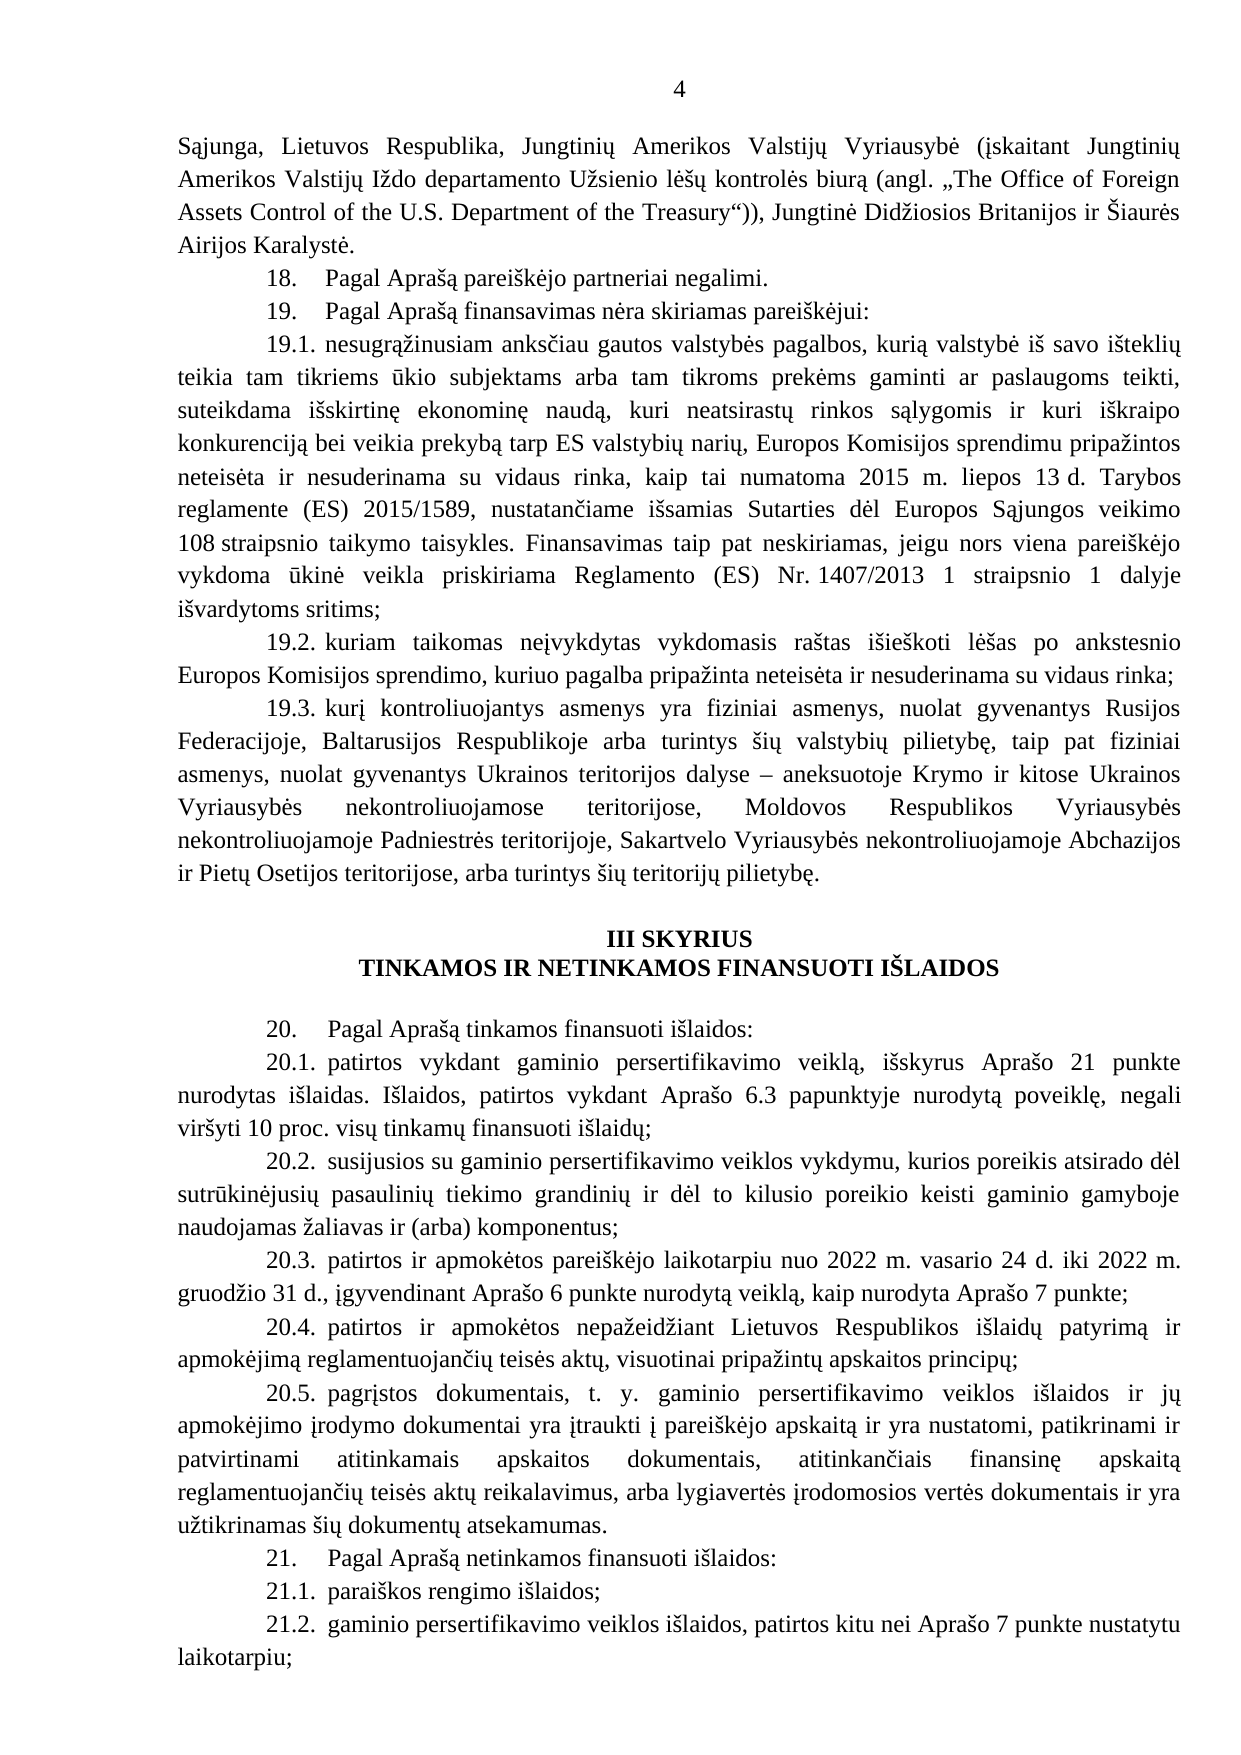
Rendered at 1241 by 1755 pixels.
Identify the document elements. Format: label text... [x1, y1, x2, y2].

text 21.2. gaminio persertifikavimo veiklos išlaidos, patirtos kitu nei Aprašo 7 punkte nustatytu laikotarpiu; [177, 1609, 1181, 1671]
text 20.2. susijusios su gaminio persertifikavimo veiklos vykdymu, kurios poreikis atsirado dėl sutrūkinėjusių pasaulinių tiekimo grandinių ir dėl to kilusio poreikio keisti gaminio gamyboje naudojamas žaliavas ir (arba) komponentus; [177, 1146, 1181, 1241]
text 19.2. kuriam taikomas neįvykdytas vykdomasis raštas išieškoti lėšas po ankstesnio Europos Komisijos sprendimo, kuriuo pagalba pripažinta neteisėta ir nesuderinama su vidaus rinka; [177, 627, 1181, 688]
text 20. Pagal Aprašą tinkamos finansuoti išlaidos: [177, 1014, 1181, 1043]
text 20.4. patirtos ir apmokėtos nepažeidžiant Lietuvos Respublikos išlaidų patyrimą ir apmokėjimą reglamentuojančių teisės aktų, visuotinai pripažintų apskaitos principų; [177, 1312, 1181, 1373]
text TINKAMOS IR NETINKAMOS FINANSUOTI IŠLAIDOS [177, 953, 1181, 981]
text 20.1. patirtos vykdant gaminio persertifikavimo veiklą, išskyrus Aprašo 21 punkte nurodytas išlaidas. Išlaidos, patirtos vykdant Aprašo 6.3 papunktyje nurodytą poveiklę, negali viršyti 10 proc. visų tinkamų finansuoti išlaidų; [177, 1047, 1181, 1142]
text 18. Pagal Aprašą pareiškėjo partneriai negalimi. [177, 263, 1181, 292]
text Sąjunga, Lietuvos Respublika, Jungtinių Amerikos Valstijų Vyriausybė (įskaitant Jungtinių Amerikos Valstijų Iždo departamento Užsienio lėšų kontrolės biurą (angl. „The Office of Foreign Assets Control of the U.S. Department of the Treasury“)), Jungtinė Didžiosios Britanijos ir Šiaurės Airijos Karalystė. [177, 131, 1181, 259]
text 21. Pagal Aprašą netinkamos finansuoti išlaidos: [177, 1543, 1181, 1571]
text 19. Pagal Aprašą finansavimas nėra skiriamas pareiškėjui: [177, 296, 1181, 325]
text 19.1. nesugrąžinusiam anksčiau gautos valstybės pagalbos, kurią valstybė iš savo išteklių teikia tam tikriems ūkio subjektams arba tam tikroms prekėms gaminti ar paslaugoms teikti, suteikdama išskirtinę ekonominę naudą, kuri neatsirastų rinkos sąlygomis ir kuri iškraipo konkurenciją bei veikia prekybą tarp ES valstybių narių, Europos Komisijos sprendimu pripažintos neteisėta ir nesuderinama su vidaus rinka, kaip tai numatoma 2015 m. liepos 13 d. Tarybos reglamente (ES) 2015/1589, nustatančiame išsamias Sutarties dėl Europos Sąjungos veikimo 108 straipsnio taikymo taisykles. Finansavimas taip pat neskiriamas, jeigu nors viena pareiškėjo vykdoma ūkinė veikla priskiriama Reglamento (ES) Nr. 1407/2013 1 straipsnio 1 dalyje išvardytoms sritims; [177, 329, 1181, 622]
text 20.3. patirtos ir apmokėtos pareiškėjo laikotarpiu nuo 2022 m. vasario 24 d. iki 2022 m. gruodžio 31 d., įgyvendinant Aprašo 6 punkte nurodytą veiklą, kaip nurodyta Aprašo 7 punkte; [177, 1246, 1181, 1307]
text III SKYRIUS [177, 924, 1181, 953]
text 19.3. kurį kontroliuojantys asmenys yra fiziniai asmenys, nuolat gyvenantys Rusijos Federacijoje, Baltarusijos Respublikoje arba turintys šių valstybių pilietybę, taip pat fiziniai asmenys, nuolat gyvenantys Ukrainos teritorijos dalyse – aneksuotoje Krymo ir kitose Ukrainos Vyriausybės nekontroliuojamose teritorijose, Moldovos Respublikos Vyriausybės nekontroliuojamoje Padniestrės teritorijoje, Sakartvelo Vyriausybės nekontroliuojamoje Abchazijos ir Pietų Osetijos teritorijose, arba turintys šių teritorijų pilietybę. [177, 693, 1181, 887]
text 21.1. paraiškos rengimo išlaidos; [177, 1576, 1181, 1604]
text 20.5. pagrįstos dokumentais, t. y. gaminio persertifikavimo veiklos išlaidos ir jų apmokėjimo įrodymo dokumentai yra įtraukti į pareiškėjo apskaitą ir yra nustatomi, patikrinami ir patvirtinami atitinkamais apskaitos dokumentais, atitinkančiais finansinę apskaitą reglamentuojančių teisės aktų reikalavimus, arba lygiavertės įrodomosios vertės dokumentais ir yra užtikrinamas šių dokumentų atsekamumas. [177, 1378, 1181, 1538]
